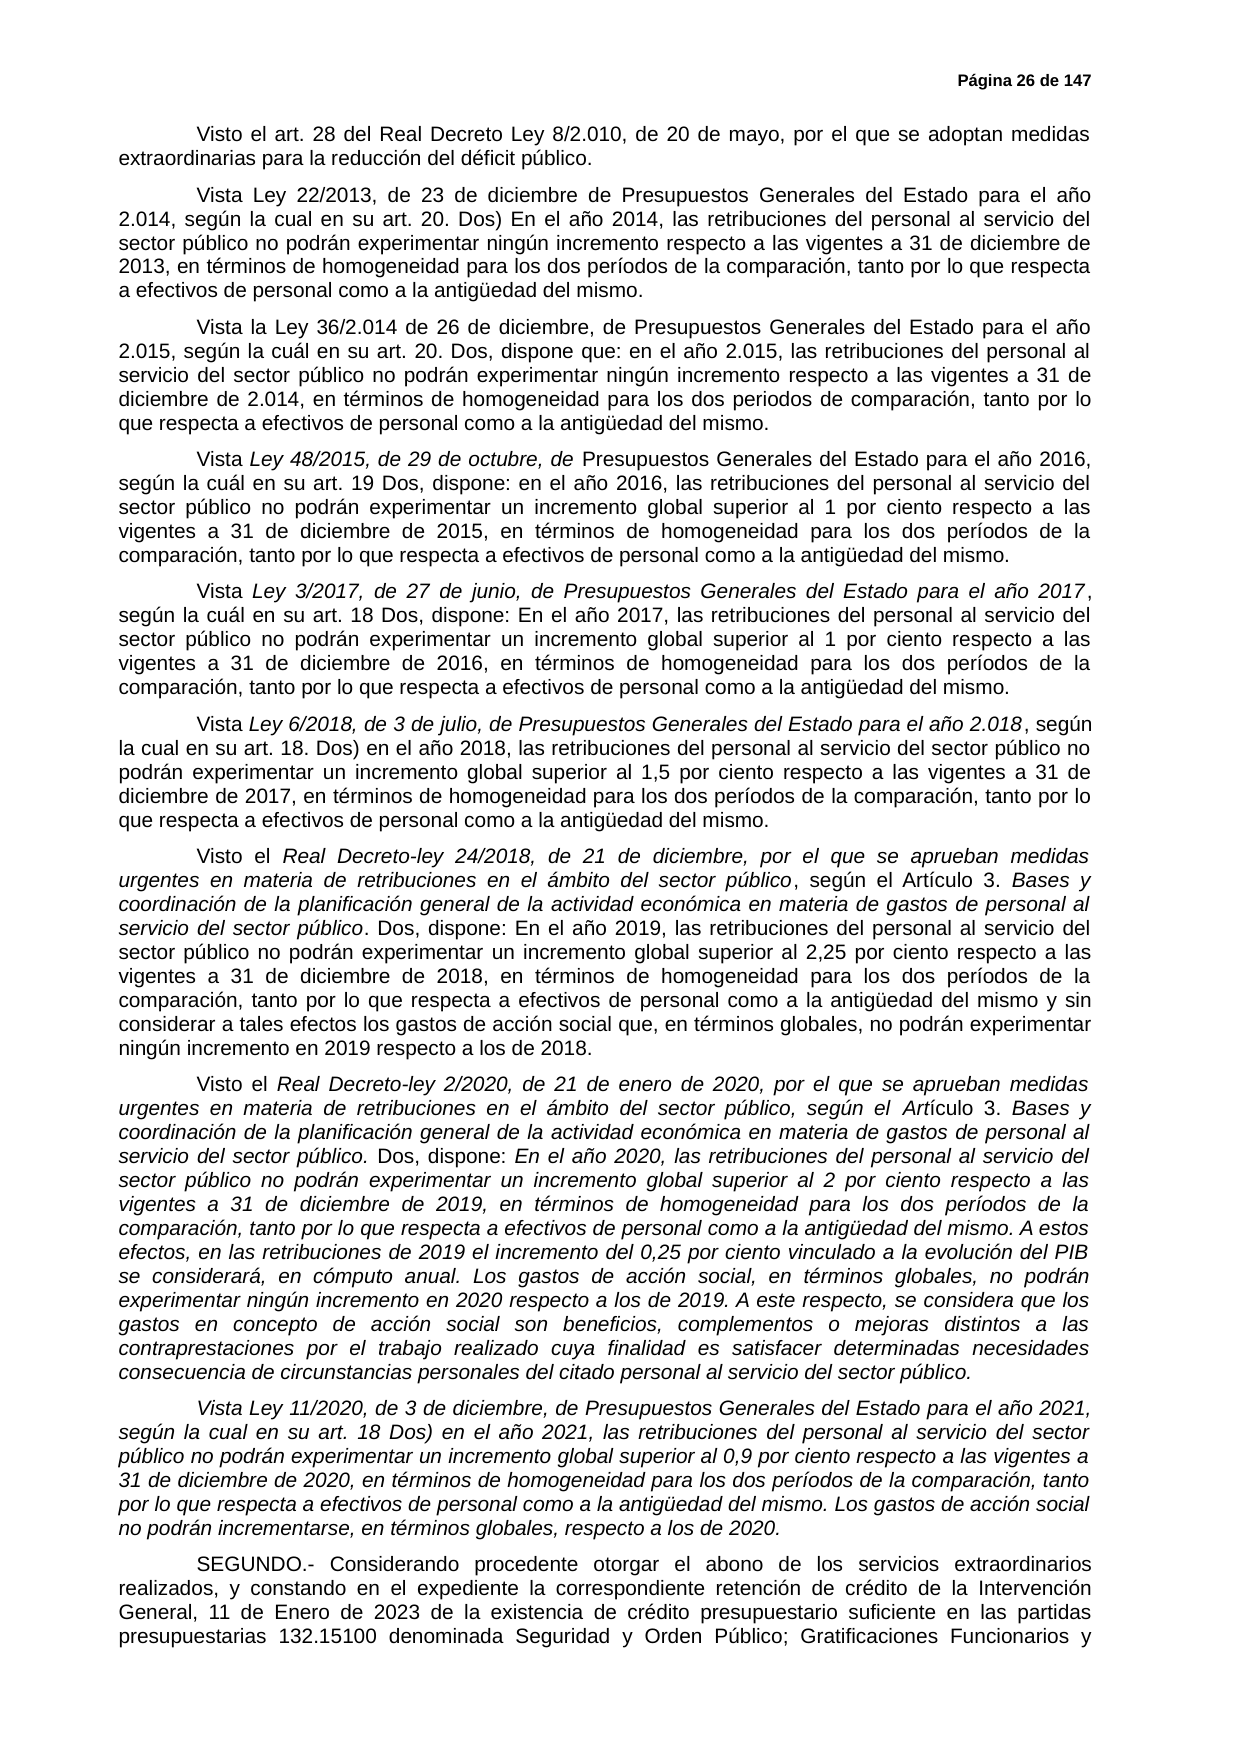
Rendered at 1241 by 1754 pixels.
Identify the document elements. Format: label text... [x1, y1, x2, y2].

text Visto el art. 28 del Real Decreto Ley 8/2.010, de 20 de mayo, por el que se adoptan medidas extraordinarias para la reducción del déficit público. [118, 122, 1092, 170]
text Vista la Ley 36/2.014 de 26 de diciembre, de Presupuestos Generales del Estado para el año 2.015, según la cuál en su art. 20. Dos, dispone que: en el año 2.015, las retribuciones del personal al servicio del sector público no podrán experimentar ningún incremento respecto a las vigentes a 31 de diciembre de 2.014, en términos de homogeneidad para los dos periodos de comparación, tanto por lo que respecta a efectivos de personal como a la antigüedad del mismo. [118, 315, 1092, 434]
text SEGUNDO.- Considerando procedente otorgar el abono de los servicios extraordinarios realizados, y constando en el expediente la correspondiente retención de crédito de la Intervención General, 11 de Enero de 2023 de la existencia de crédito presupuestario suficiente en las partidas presupuestarias 132.15100 denominada Seguridad y Orden Público; Gratificaciones Funcionarios y [118, 1552, 1092, 1648]
text Vista Ley 22/2013, de 23 de diciembre de Presupuestos Generales del Estado para el año 2.014, según la cual en su art. 20. Dos) En el año 2014, las retribuciones del personal al servicio del sector público no podrán experimentar ningún incremento respecto a las vigentes a 31 de diciembre de 2013, en términos de homogeneidad para los dos períodos de la comparación, tanto por lo que respecta a efectivos de personal como a la antigüedad del mismo. [118, 182, 1092, 302]
text Visto el Real Decreto-ley 24/2018, de 21 de diciembre, por el que se aprueban medidas urgentes en materia de retribuciones en el ámbito del sector público, según el Artículo 3. Bases y coordinación de la planificación general de la actividad económica en materia de gastos de personal al servicio del sector público. Dos, dispone: En el año 2019, las retribuciones del personal al servicio del sector público no podrán experimentar un incremento global superior al 2,25 por ciento respecto a las vigentes a 31 de diciembre de 2018, en términos de homogeneidad para los dos períodos de la comparación, tanto por lo que respecta a efectivos de personal como a la antigüedad del mismo y sin considerar a tales efectos los gastos de acción social que, en términos globales, no podrán experimentar ningún incremento en 2019 respecto a los de 2018. [118, 844, 1092, 1059]
text Vista Ley 48/2015, de 29 de octubre, de Presupuestos Generales del Estado para el año 2016, según la cuál en su art. 19 Dos, dispone: en el año 2016, las retribuciones del personal al servicio del sector público no podrán experimentar un incremento global superior al 1 por ciento respecto a las vigentes a 31 de diciembre de 2015, en términos de homogeneidad para los dos períodos de la comparación, tanto por lo que respecta a efectivos de personal como a la antigüedad del mismo. [118, 447, 1092, 567]
text Vista Ley 6/2018, de 3 de julio, de Presupuestos Generales del Estado para el año 2.018, según la cual en su art. 18. Dos) en el año 2018, las retribuciones del personal al servicio del sector público no podrán experimentar un incremento global superior al 1,5 por ciento respecto a las vigentes a 31 de diciembre de 2017, en términos de homogeneidad para los dos períodos de la comparación, tanto por lo que respecta a efectivos de personal como a la antigüedad del mismo. [118, 712, 1092, 831]
text Vista Ley 11/2020, de 3 de diciembre, de Presupuestos Generales del Estado para el año 2021, según la cual en su art. 18 Dos) en el año 2021, las retribuciones del personal al servicio del sector público no podrán experimentar un incremento global superior al 0,9 por ciento respecto a las vigentes a 31 de diciembre de 2020, en términos de homogeneidad para los dos períodos de la comparación, tanto por lo que respecta a efectivos de personal como a la antigüedad del mismo. Los gastos de acción social no podrán incrementarse, en términos globales, respecto a los de 2020. [118, 1396, 1092, 1540]
text Vista Ley 3/2017, de 27 de junio, de Presupuestos Generales del Estado para el año 2017, según la cuál en su art. 18 Dos, dispone: En el año 2017, las retribuciones del personal al servicio del sector público no podrán experimentar un incremento global superior al 1 por ciento respecto a las vigentes a 31 de diciembre de 2016, en términos de homogeneidad para los dos períodos de la comparación, tanto por lo que respecta a efectivos de personal como a la antigüedad del mismo. [118, 579, 1092, 699]
text Visto el Real Decreto-ley 2/2020, de 21 de enero de 2020, por el que se aprueban medidas urgentes en materia de retribuciones en el ámbito del sector público, según el Artículo 3. Bases y coordinación de la planificación general de la actividad económica en materia de gastos de personal al servicio del sector público. Dos, dispone: En el año 2020, las retribuciones del personal al servicio del sector público no podrán experimentar un incremento global superior al 2 por ciento respecto a las vigentes a 31 de diciembre de 2019, en términos de homogeneidad para los dos períodos de la comparación, tanto por lo que respecta a efectivos de personal como a la antigüedad del mismo. A estos efectos, en las retribuciones de 2019 el incremento del 0,25 por ciento vinculado a la evolución del PIB se considerará, en cómputo anual. Los gastos de acción social, en términos globales, no podrán experimentar ningún incremento en 2020 respecto a los de 2019. A este respecto, se considera que los gastos en concepto de acción social son beneficios, complementos o mejoras distintos a las contraprestaciones por el trabajo realizado cuya finalidad es satisfacer determinadas necesidades consecuencia de circunstancias personales del citado personal al servicio del sector público. [118, 1072, 1092, 1383]
